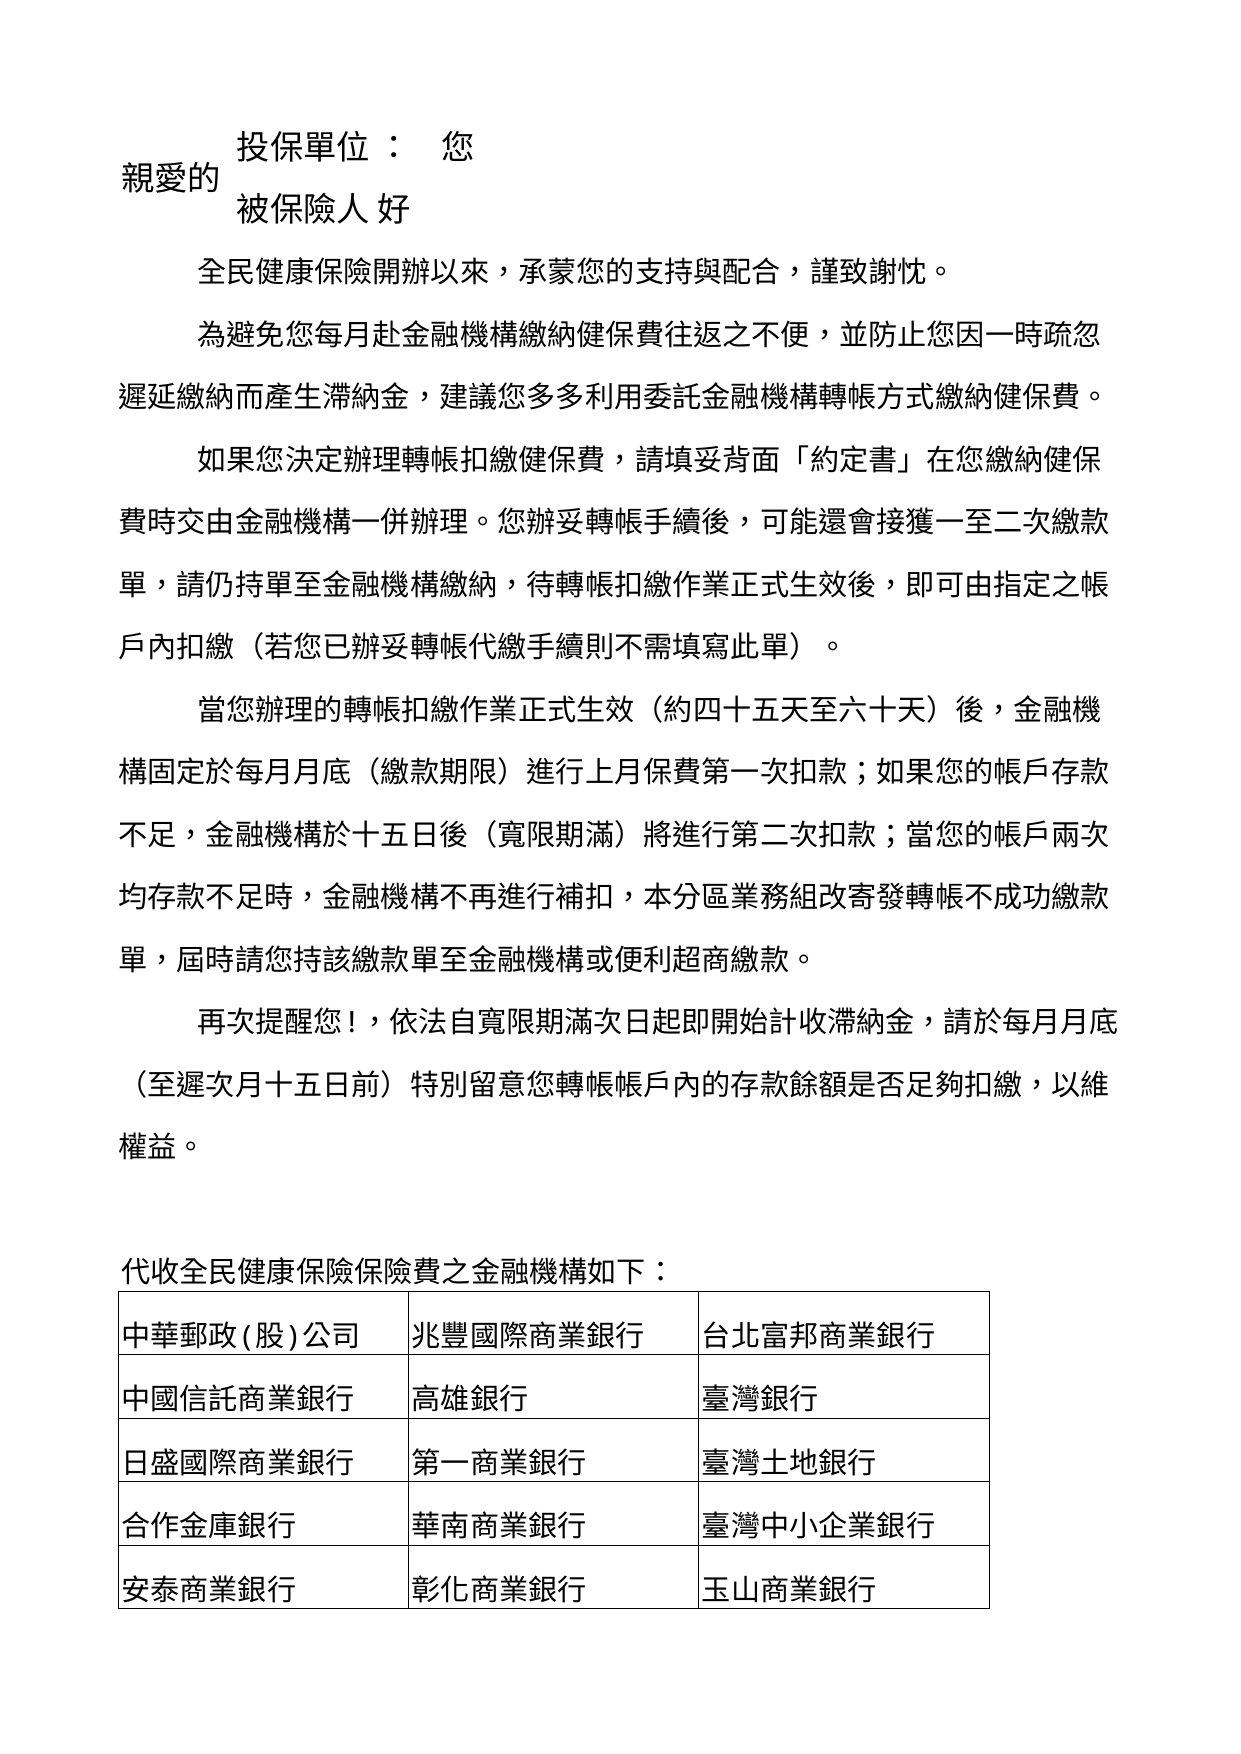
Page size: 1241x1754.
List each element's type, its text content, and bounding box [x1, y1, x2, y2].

table_cell 華南商業銀行 [409, 1482, 698, 1545]
table_header ：您好 [375, 103, 477, 228]
table_cell 第一商業銀行 [409, 1419, 698, 1481]
table_cell 高雄銀行 [409, 1355, 698, 1418]
table_header 台北富邦商業銀行 [699, 1292, 989, 1354]
table_cell 安泰商業銀行 [119, 1546, 408, 1608]
table_cell 玉山商業銀行 [699, 1546, 989, 1608]
text 全民健康保險開辦以來，承蒙您的支持與配合，謹致謝忱。 [118, 228, 1122, 291]
table_cell 中國信託商業銀行 [119, 1355, 408, 1418]
text 為避免您每月赴金融機構繳納健保費往返之不便，並防止您因一時疏忽遲延繳納而產生滯納金，建議您多多利用委託金融機構轉帳方式繳納健保費。 [118, 291, 1122, 416]
text 再次提醒您!，依法自寬限期滿次日起即開始計收滯納金，請於每月月底（至遲次月十五日前）特別留意您轉帳帳戶內的存款餘額是否足夠扣繳，以維權益。 [118, 978, 1122, 1166]
table_header 親愛的 [118, 103, 233, 228]
text 如果您決定辦理轉帳扣繳健保費，請填妥背面「約定書」在您繳納健保費時交由金融機構一併辦理。您辦妥轉帳手續後，可能還會接獲一至二次繳款單，請仍持單至金融機構繳納，待轉帳扣繳作業正式生效後，即可由指定之帳戶內扣繳（若您已辦妥轉帳代繳手續則不需填寫此單）。 [118, 416, 1122, 666]
table_header 投保單位 [234, 103, 375, 166]
text 當您辦理的轉帳扣繳作業正式生效（約四十五天至六十天）後，金融機構固定於每月月底（繳款期限）進行上月保費第一次扣款；如果您的帳戶存款不足，金融機構於十五日後（寬限期滿）將進行第二次扣款；當您的帳戶兩次均存款不足時，金融機構不再進行補扣，本分區業務組改寄發轉帳不成功繳款單，屆時請您持該繳款單至金融機構或便利超商繳款。 [118, 666, 1122, 978]
table_cell 被保險人 [234, 166, 375, 228]
table_cell 臺灣中小企業銀行 [699, 1482, 989, 1545]
table_header 兆豐國際商業銀行 [409, 1292, 698, 1354]
table_cell 彰化商業銀行 [409, 1546, 698, 1608]
text 代收全民健康保險保險費之金融機構如下： [118, 1228, 1122, 1291]
table_cell 臺灣土地銀行 [699, 1419, 989, 1481]
table_cell 合作金庫銀行 [119, 1482, 408, 1545]
table_header 中華郵政(股)公司 [119, 1292, 408, 1354]
table_cell 日盛國際商業銀行 [119, 1419, 408, 1481]
table_cell 臺灣銀行 [699, 1355, 989, 1418]
